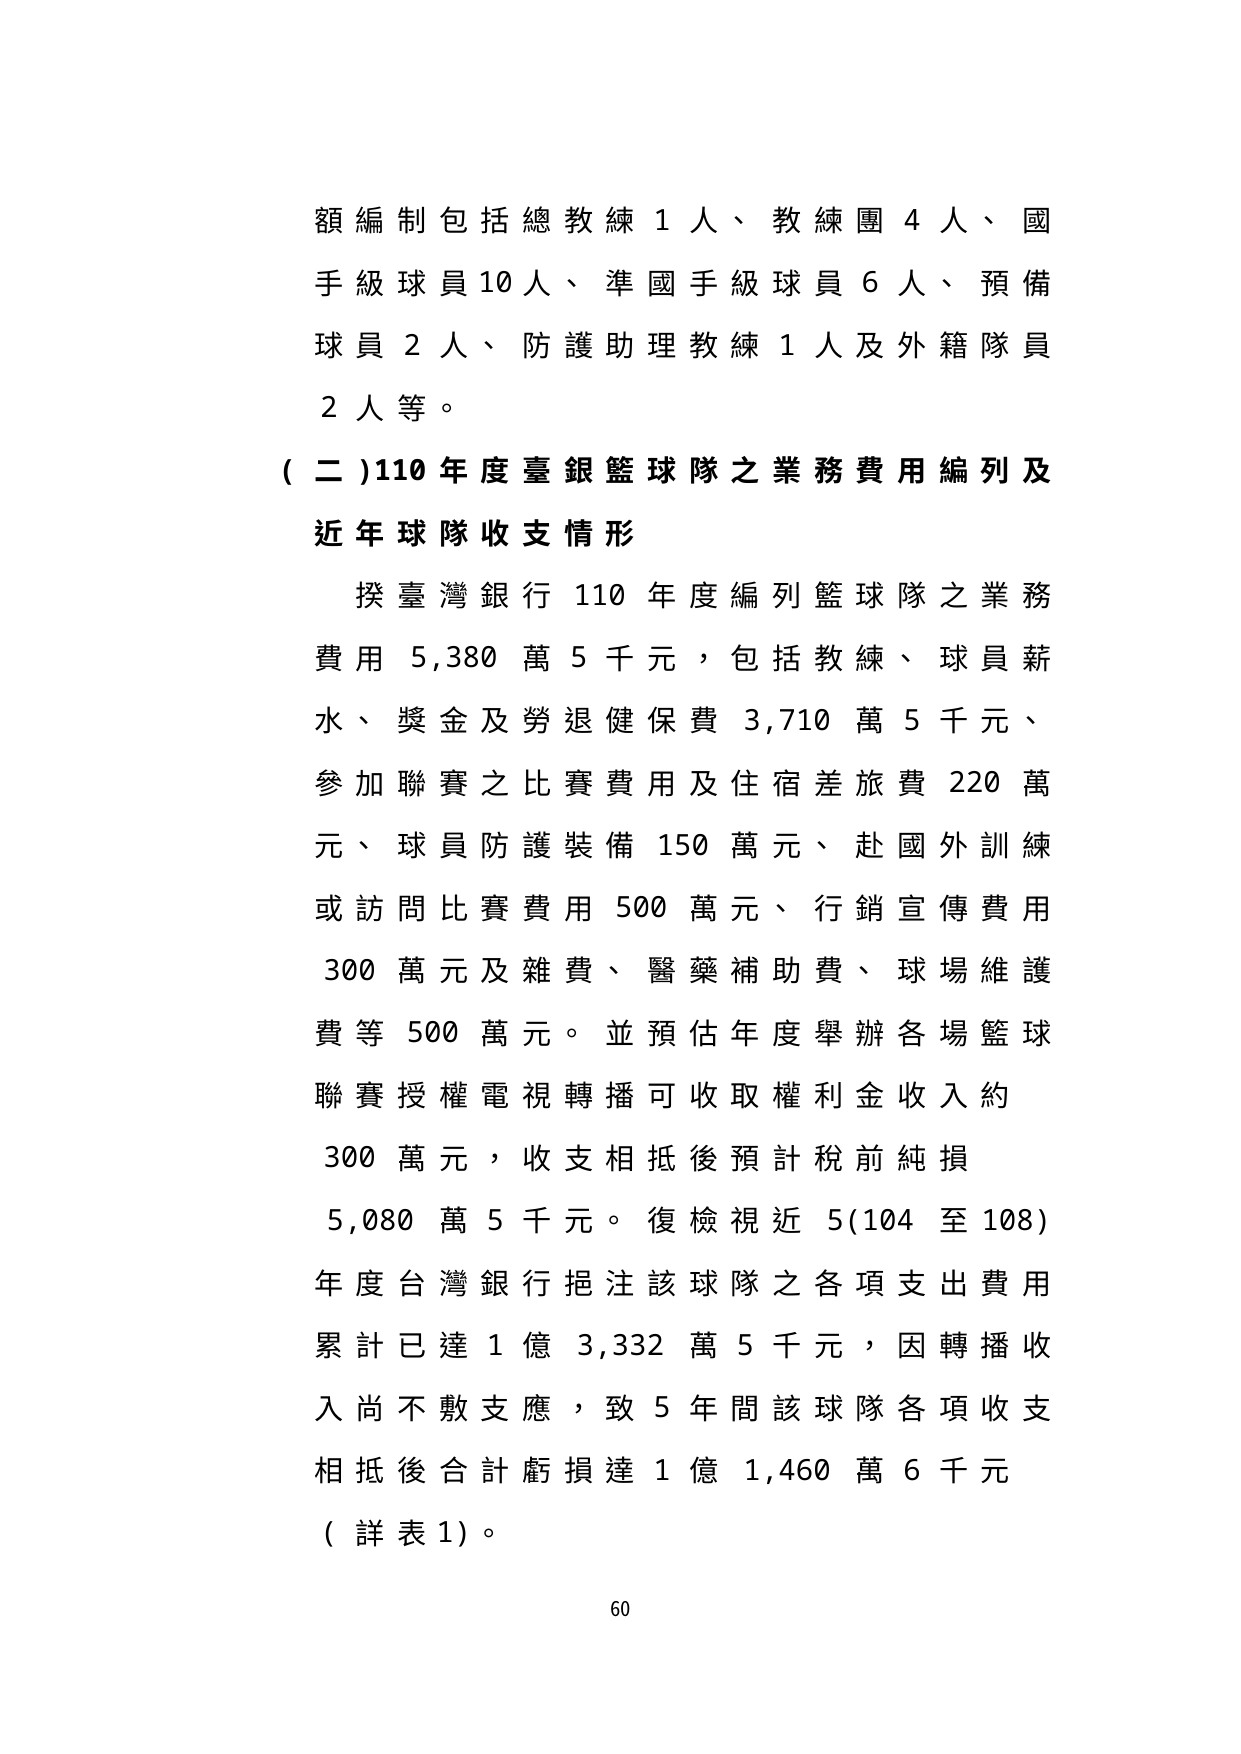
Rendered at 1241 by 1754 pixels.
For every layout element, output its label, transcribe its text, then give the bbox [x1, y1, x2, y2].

text 揆臺灣銀行110年度編列籃球隊之業務費用5,380萬5千元，包括教練、球員薪水、獎金及勞退健保費3,710萬5千元、參加聯賽之比賽費用及住宿差旅費220萬元、球員防護裝備150萬元、赴國外訓練或訪問比賽費用500萬元、行銷宣傳費用300萬元及雜費、醫藥補助費、球場維護費等500萬元。並預估年度舉辦各場籃球聯賽授權電視轉播可收取權利金收入約300萬元，收支相抵後預計稅前純損5,080萬5千元。復檢視近5(104至108)年度台灣銀行挹注該球隊之各項支出費用累計已達1億3,332萬5千元，因轉播收入尚不敷支應，致5年間該球隊各項收支相抵後合計虧損達1億1,460萬6千元(詳表1)。 [271, 552, 1058, 1552]
text 額編制包括總教練1人、教練團4人、國手級球員10人、準國手級球員6人、預備球員2人、防護助理教練1人及外籍隊員2人等。 [271, 177, 1058, 427]
text (二)110年度臺銀籃球隊之業務費用編列及近年球隊收支情形 [241, 427, 1058, 552]
